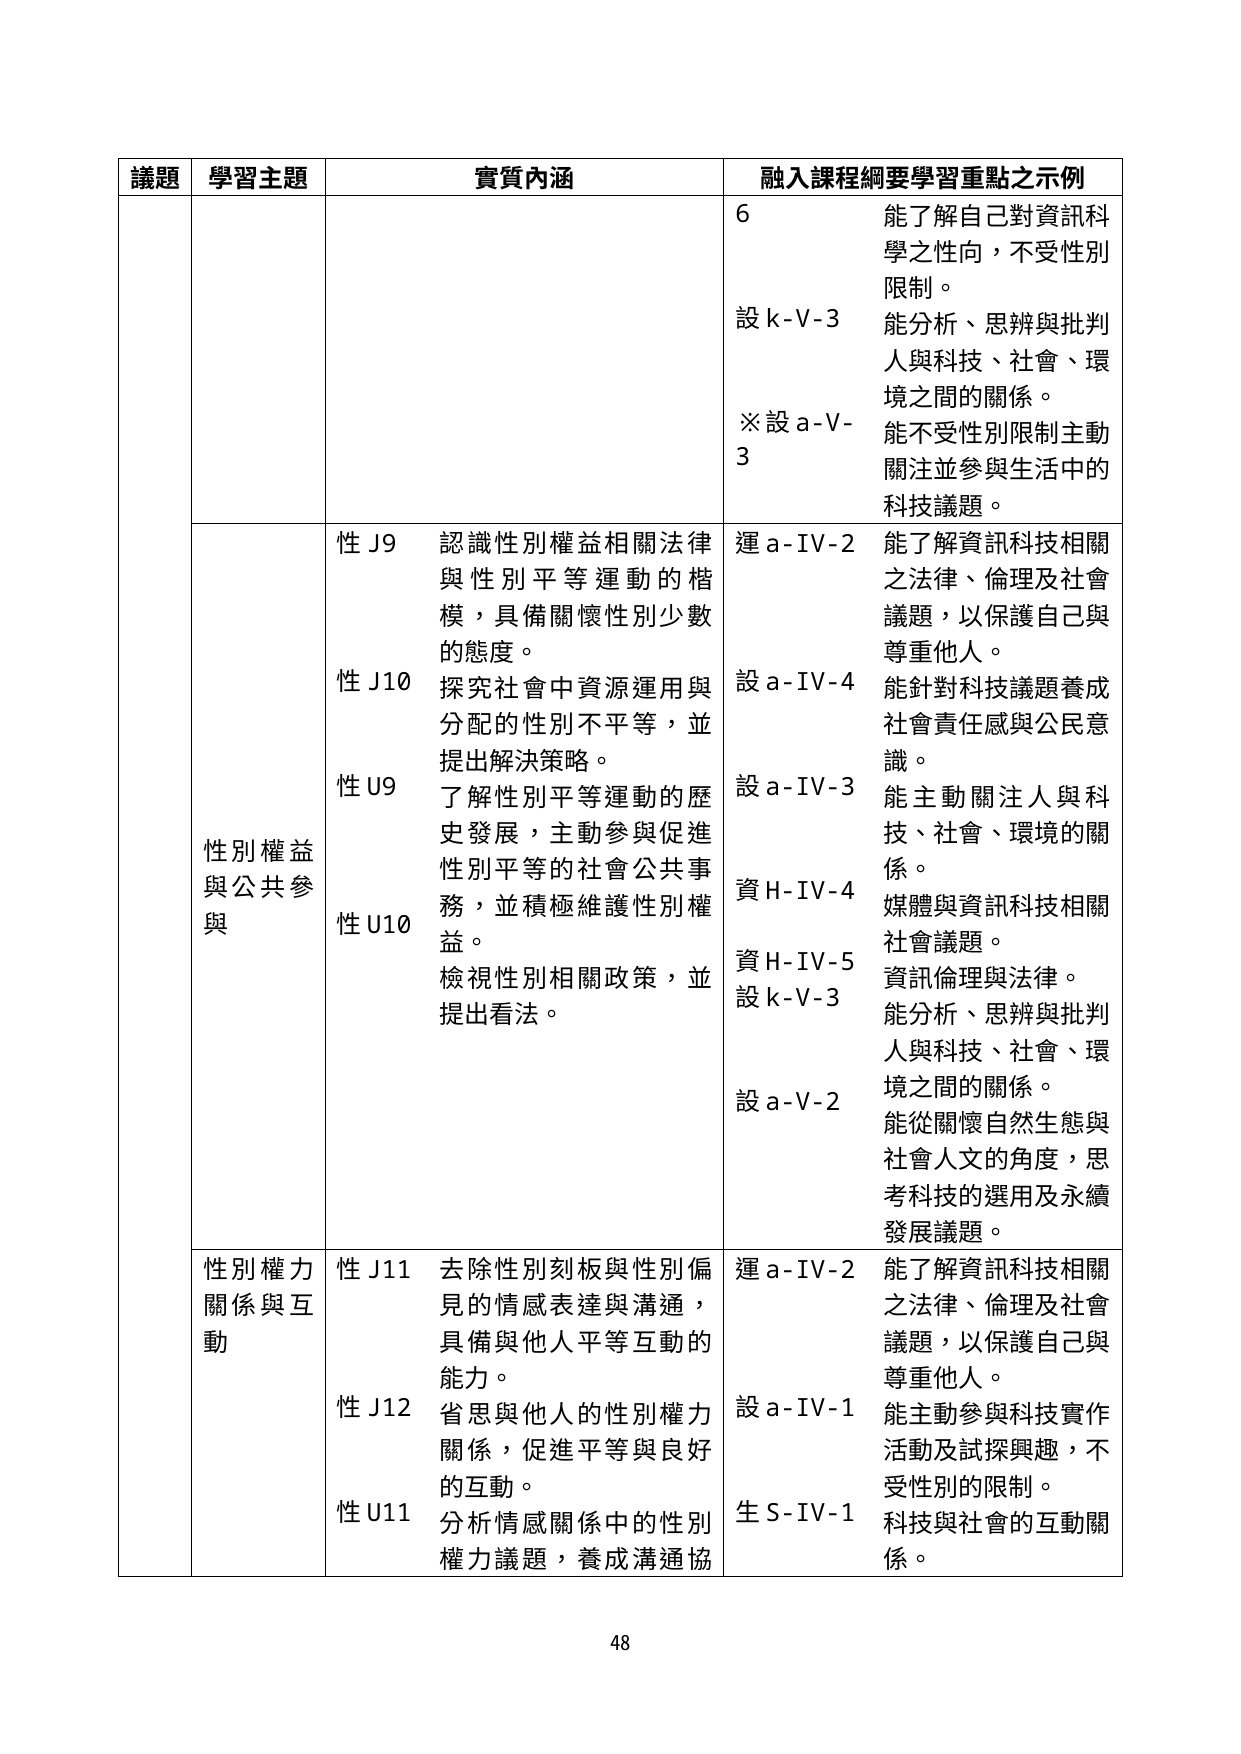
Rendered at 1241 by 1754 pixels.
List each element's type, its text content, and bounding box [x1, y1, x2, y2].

table_cell 性別權力關係與互動 [192, 1250, 325, 1576]
table_cell 認識性別權益相關法律與性別平等運動的楷模，具備關懷性別少數的態度。 探究社會中資源運用與分配的性別不平等，並提出解決策略。 了解性別平等運動的歷史發展，主動參與促進性別平等的社會公共事務，並積極維護性別權益。 檢視性別相關政策，並提出看法。 [428, 524, 723, 1248]
table_cell [192, 196, 325, 522]
table_cell [119, 196, 191, 1576]
table_cell [326, 196, 428, 522]
table_cell 運a-IV-2 設a-IV-4 設a-IV-3 資H-IV-4 資H-IV-5 設k-V-3 設a-V-2 [724, 524, 872, 1248]
table_cell 能了解資訊科技相關之法律、倫理及社會議題，以保護自己與尊重他人。 能針對科技議題養成社會責任感與公民意識。 能主動關注人與科技、社會、環境的關係。 媒體與資訊科技相關社會議題。 資訊倫理與法律。 能分析、思辨與批判人與科技、社會、環境之間的關係。 能從關懷自然生態與社會人文的角度，思考科技的選用及永續發展議題。 [872, 524, 1122, 1248]
table_cell 性別權益與公共參與 [192, 524, 325, 1248]
table_cell 運a-IV-2 設a-IV-1 生S-IV-1 [724, 1250, 872, 1576]
table_cell 能了解自己對資訊科學之性向，不受性別限制。 能分析、思辨與批判人與科技、社會、環境之間的關係。 能不受性別限制主動關注並參與生活中的科技議題。 [872, 196, 1122, 522]
table_header 學習主題 [192, 159, 325, 195]
table_cell [428, 196, 723, 522]
table_cell 性J9 性J10 性U9 性U10 [326, 524, 428, 1248]
table_header 議題 [119, 159, 191, 195]
table_cell 去除性別刻板與性別偏見的情感表達與溝通，具備與他人平等互動的能力。 省思與他人的性別權力關係，促進平等與良好的互動。 分析情感關係中的性別權力議題，養成溝通協 [428, 1250, 723, 1576]
table_header 實質內涵 [326, 159, 723, 195]
table_header 融入課程綱要學習重點之示例 [724, 159, 1122, 195]
table_cell 性J11 性J12 性U11 [326, 1250, 428, 1576]
table_cell 6 設k-V-3 ※設a-V-3 [724, 196, 872, 522]
table_cell 能了解資訊科技相關之法律、倫理及社會議題，以保護自己與尊重他人。 能主動參與科技實作活動及試探興趣，不受性別的限制。 科技與社會的互動關係。 [872, 1250, 1122, 1576]
